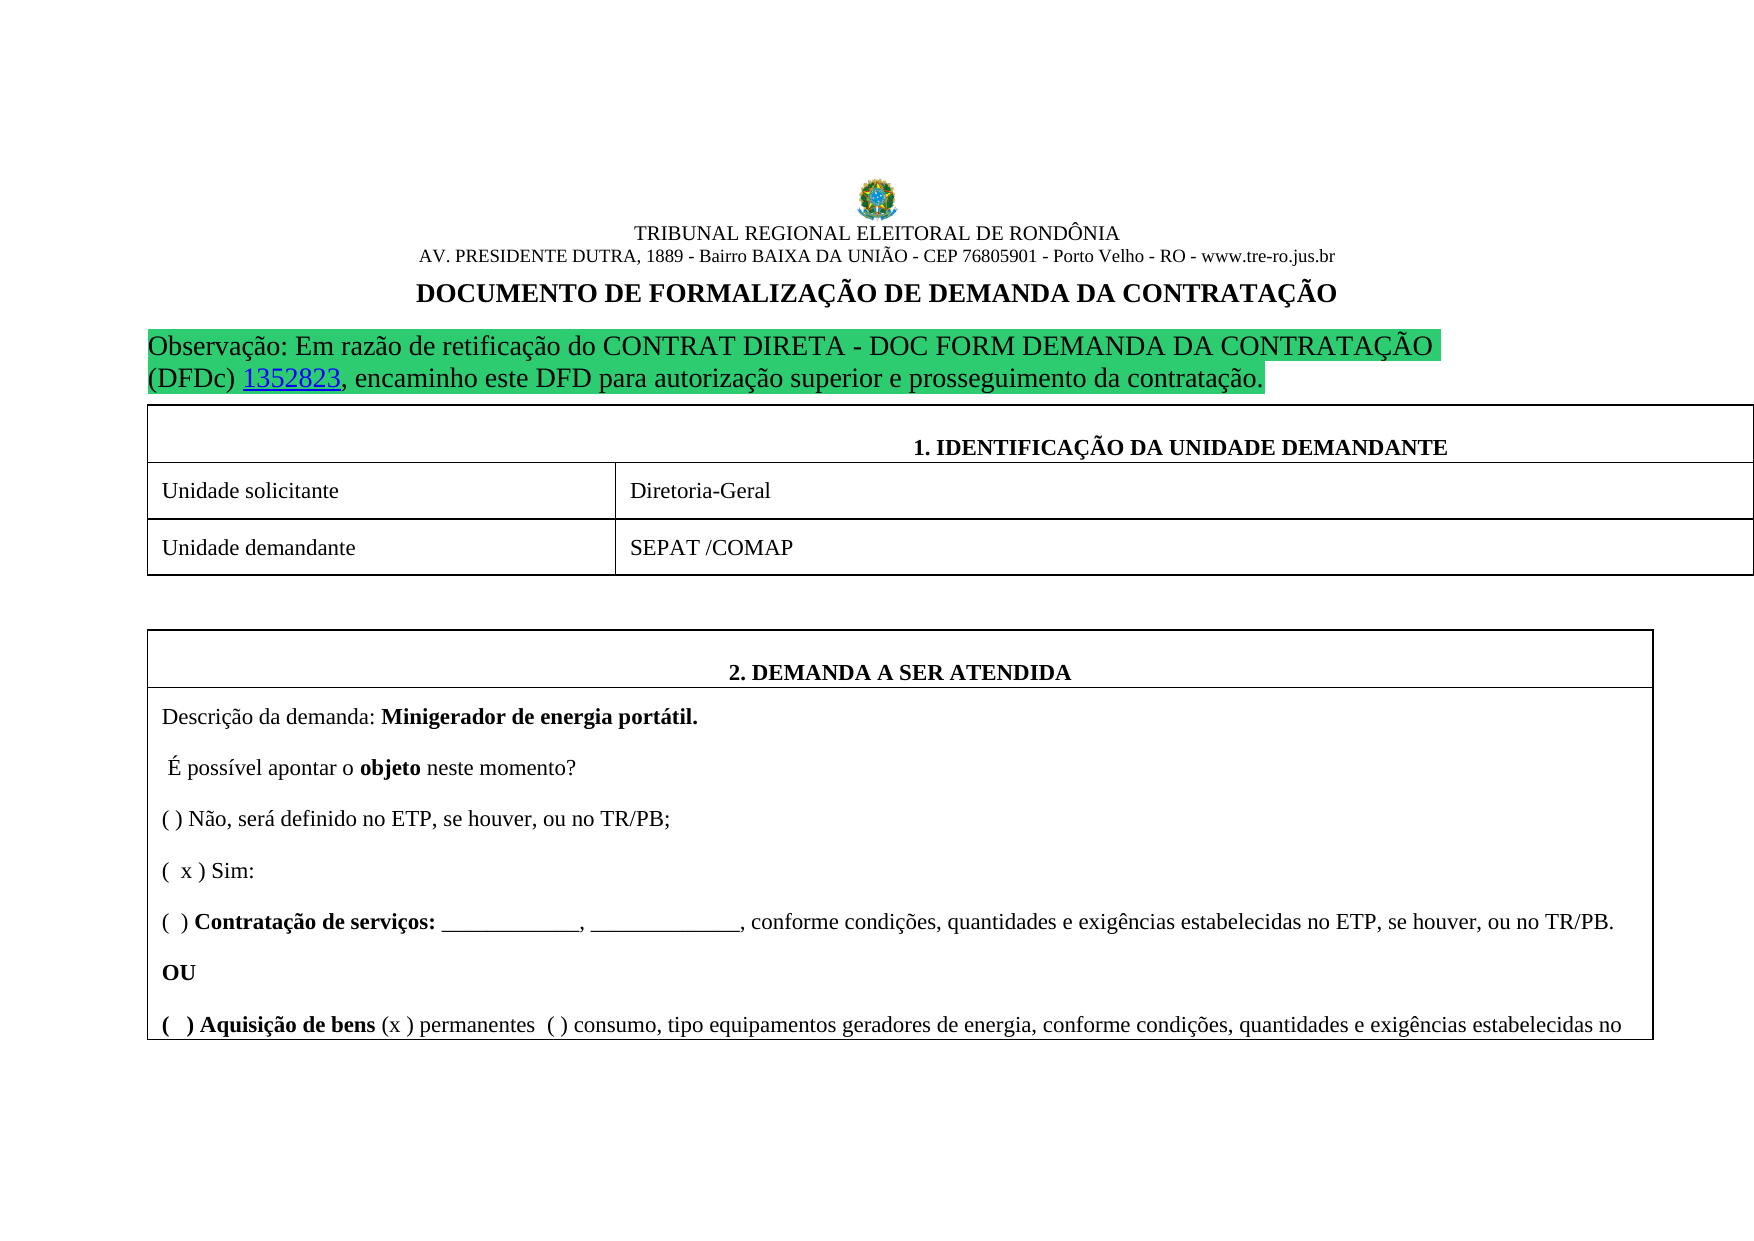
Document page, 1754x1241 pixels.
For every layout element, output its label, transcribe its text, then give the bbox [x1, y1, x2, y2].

table_cell Diretoria-Geral [616, 463, 1753, 518]
text TRIBUNAL REGIONAL ELEITORAL DE RONDÔNIA [148, 221, 1606, 245]
table_cell SEPAT /COMAP [616, 520, 1753, 574]
table_header 1. IDENTIFICAÇÃO DA UNIDADE DEMANDANTE [148, 406, 1753, 462]
table_cell Descrição da demanda: Minigerador de energia portátil. É possível apontar o objeto neste momento? ( ) Não, será definido no ETP, se houver, ou no TR/PB; ( x ) Sim: ( ) Contratação de serviços: ____________, _____________, conforme condições, quantidades e exigências estabelecidas no ETP, se houver, ou no TR/PB. OU ( ) Aquisição de bens (x ) permanentes ( ) consumo, tipo equipamentos geradores de energia, conforme condições, quantidades e exigências estabelecidas no [148, 688, 1652, 1039]
text DOCUMENTO de FORMALIZAÇÃO de DEMANDA da contratação [148, 277, 1606, 308]
text Observação: Em razão de retificação do CONTRAT DIRETA - DOC FORM DEMANDA DA CONTRATAÇÃO (DFDc) 1352823, encaminho este DFD para autorização superior e prosseguimento da contratação. [148, 329, 1606, 394]
table_cell Unidade demandante [148, 520, 615, 574]
table_cell Unidade solicitante [148, 463, 615, 518]
text AV. PRESIDENTE DUTRA, 1889 - Bairro BAIXA DA UNIÃO - CEP 76805901 - Porto Velho - RO - www.tre-ro.jus.br [148, 245, 1606, 267]
table_header 2. DEMANDA A SER ATENDIDA [148, 631, 1652, 687]
